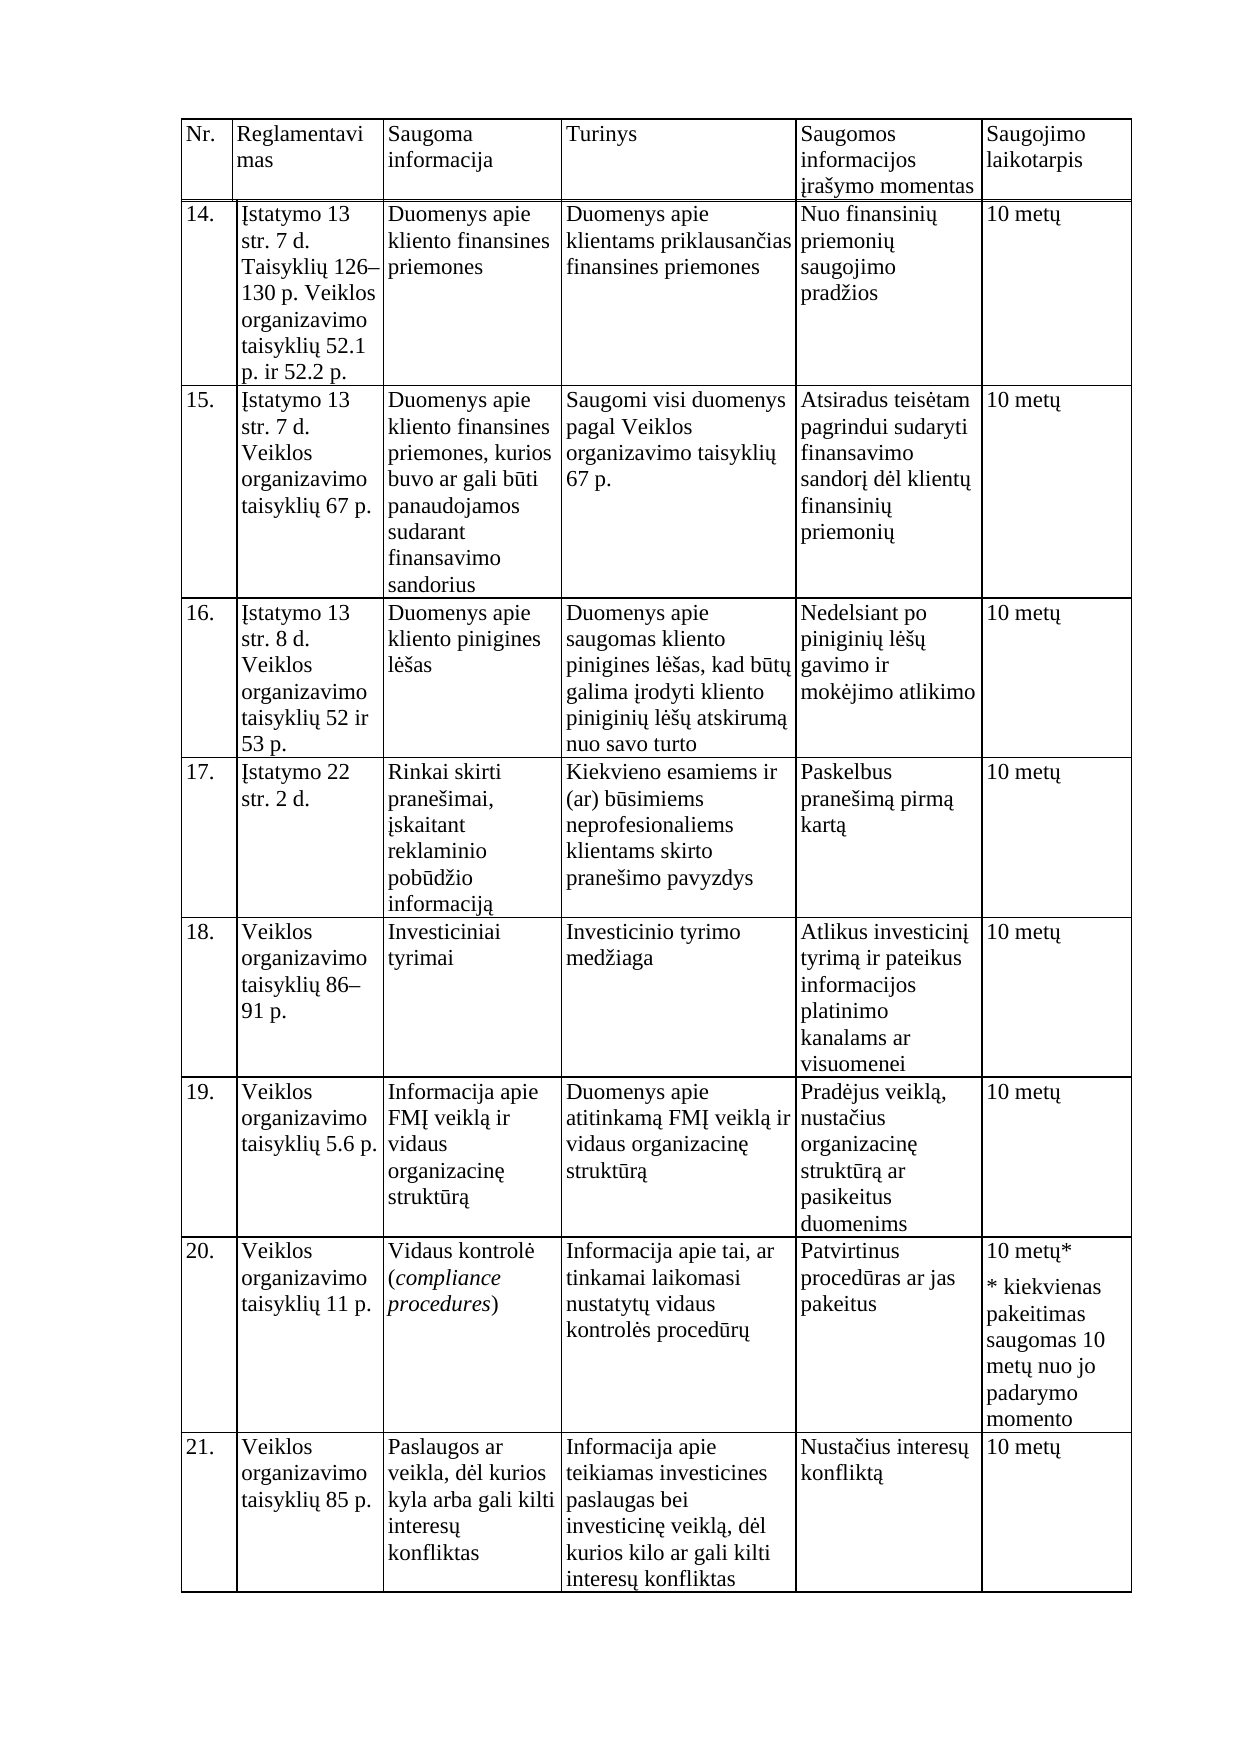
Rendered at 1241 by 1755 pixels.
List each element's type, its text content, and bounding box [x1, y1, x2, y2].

table_cell Įstatymo 13 str. 7 d. Taisyklių 126–130 p. Veiklos organizavimo taisyklių 52.1 p. ir 52.2 p. [238, 202, 383, 385]
table_cell Duomenys apie kliento finansines priemones, kurios buvo ar gali būti panaudojamos sudarant finansavimo sandorius [384, 386, 561, 597]
table_cell 20. [182, 1238, 236, 1432]
table_header Reglamentavimas [233, 120, 383, 199]
table_cell Paslaugos ar veikla, dėl kurios kyla arba gali kilti interesų konfliktas [384, 1433, 561, 1591]
table_cell Duomenys apie saugomas kliento pinigines lėšas, kad būtų galima įrodyti kliento piniginių lėšų atskirumą nuo savo turto [562, 599, 795, 757]
table_cell Duomenys apie klientams priklausančias finansines priemones [562, 202, 795, 385]
table_header Turinys [562, 120, 795, 199]
table_cell Veiklos organizavimo taisyklių 11 p. [238, 1238, 383, 1432]
table_cell Įstatymo 13 str. 8 d. Veiklos organizavimo taisyklių 52 ir 53 p. [238, 599, 383, 757]
table_cell Patvirtinus procedūras ar jas pakeitus [797, 1238, 981, 1432]
table_cell Įstatymo 22 str. 2 d. [238, 758, 383, 917]
table_cell 14. [182, 202, 236, 385]
table_cell 17. [182, 758, 236, 917]
table_cell Informacija apie teikiamas investicines paslaugas bei investicinę veiklą, dėl kurios kilo ar gali kilti interesų konfliktas [562, 1433, 795, 1591]
table_cell Informacija apie tai, ar tinkamai laikomasi nustatytų vidaus kontrolės procedūrų [562, 1238, 795, 1432]
table_cell 10 metų [983, 758, 1131, 917]
table_cell 10 metų [983, 918, 1131, 1076]
table_cell Atsiradus teisėtam pagrindui sudaryti finansavimo sandorį dėl klientų finansinių priemonių [797, 386, 981, 597]
table_cell Kiekvieno esamiems ir (ar) būsimiems neprofesionaliems klientams skirto pranešimo pavyzdys [562, 758, 795, 917]
table_cell Atlikus investicinį tyrimą ir pateikus informacijos platinimo kanalams ar visuomenei [797, 918, 981, 1076]
table_cell 19. [182, 1078, 236, 1236]
table_header Saugomos informacijos įrašymo momentas [797, 120, 981, 199]
table_cell Nedelsiant po piniginių lėšų gavimo ir mokėjimo atlikimo [797, 599, 981, 757]
table_cell Duomenys apie kliento pinigines lėšas [384, 599, 561, 757]
table_cell Pradėjus veiklą, nustačius organizacinę struktūrą ar pasikeitus duomenims [797, 1078, 981, 1236]
table_cell Nustačius interesų konfliktą [797, 1433, 981, 1591]
table_cell 10 metų* * kiekvienas pakeitimas saugomas 10 metų nuo jo padarymo momento [983, 1238, 1131, 1432]
table_cell Nuo finansinių priemonių saugojimo pradžios [797, 202, 981, 385]
table_cell Informacija apie FMĮ veiklą ir vidaus organizacinę struktūrą [384, 1078, 561, 1236]
table_cell 16. [182, 599, 236, 757]
table_cell 10 metų [983, 599, 1131, 757]
table_cell 10 metų [983, 1078, 1131, 1236]
table_cell Duomenys apie atitinkamą FMĮ veiklą ir vidaus organizacinę struktūrą [562, 1078, 795, 1236]
table_cell Investiciniai tyrimai [384, 918, 561, 1076]
table_cell 18. [182, 918, 236, 1076]
table_cell Veiklos organizavimo taisyklių 86–91 p. [238, 918, 383, 1076]
table_cell Veiklos organizavimo taisyklių 85 p. [238, 1433, 383, 1591]
table_cell Investicinio tyrimo medžiaga [562, 918, 795, 1076]
table_cell 15. [182, 386, 236, 597]
table_header Saugoma informacija [384, 120, 561, 199]
table_cell 10 metų [983, 386, 1131, 597]
table_cell Paskelbus pranešimą pirmą kartą [797, 758, 981, 917]
table_header Saugojimo laikotarpis [983, 120, 1131, 199]
table_header Nr. [182, 120, 232, 199]
table_cell 21. [182, 1433, 236, 1591]
table_cell Įstatymo 13 str. 7 d. Veiklos organizavimo taisyklių 67 p. [238, 386, 383, 597]
table_cell Saugomi visi duomenys pagal Veiklos organizavimo taisyklių 67 p. [562, 386, 795, 597]
table_cell Duomenys apie kliento finansines priemones [384, 202, 561, 385]
table_cell 10 metų [983, 1433, 1131, 1591]
table_cell Vidaus kontrolė (compliance procedures) [384, 1238, 561, 1432]
table_cell Veiklos organizavimo taisyklių 5.6 p. [238, 1078, 383, 1236]
table_cell 10 metų [983, 202, 1131, 385]
table_cell Rinkai skirti pranešimai, įskaitant reklaminio pobūdžio informaciją [384, 758, 561, 917]
